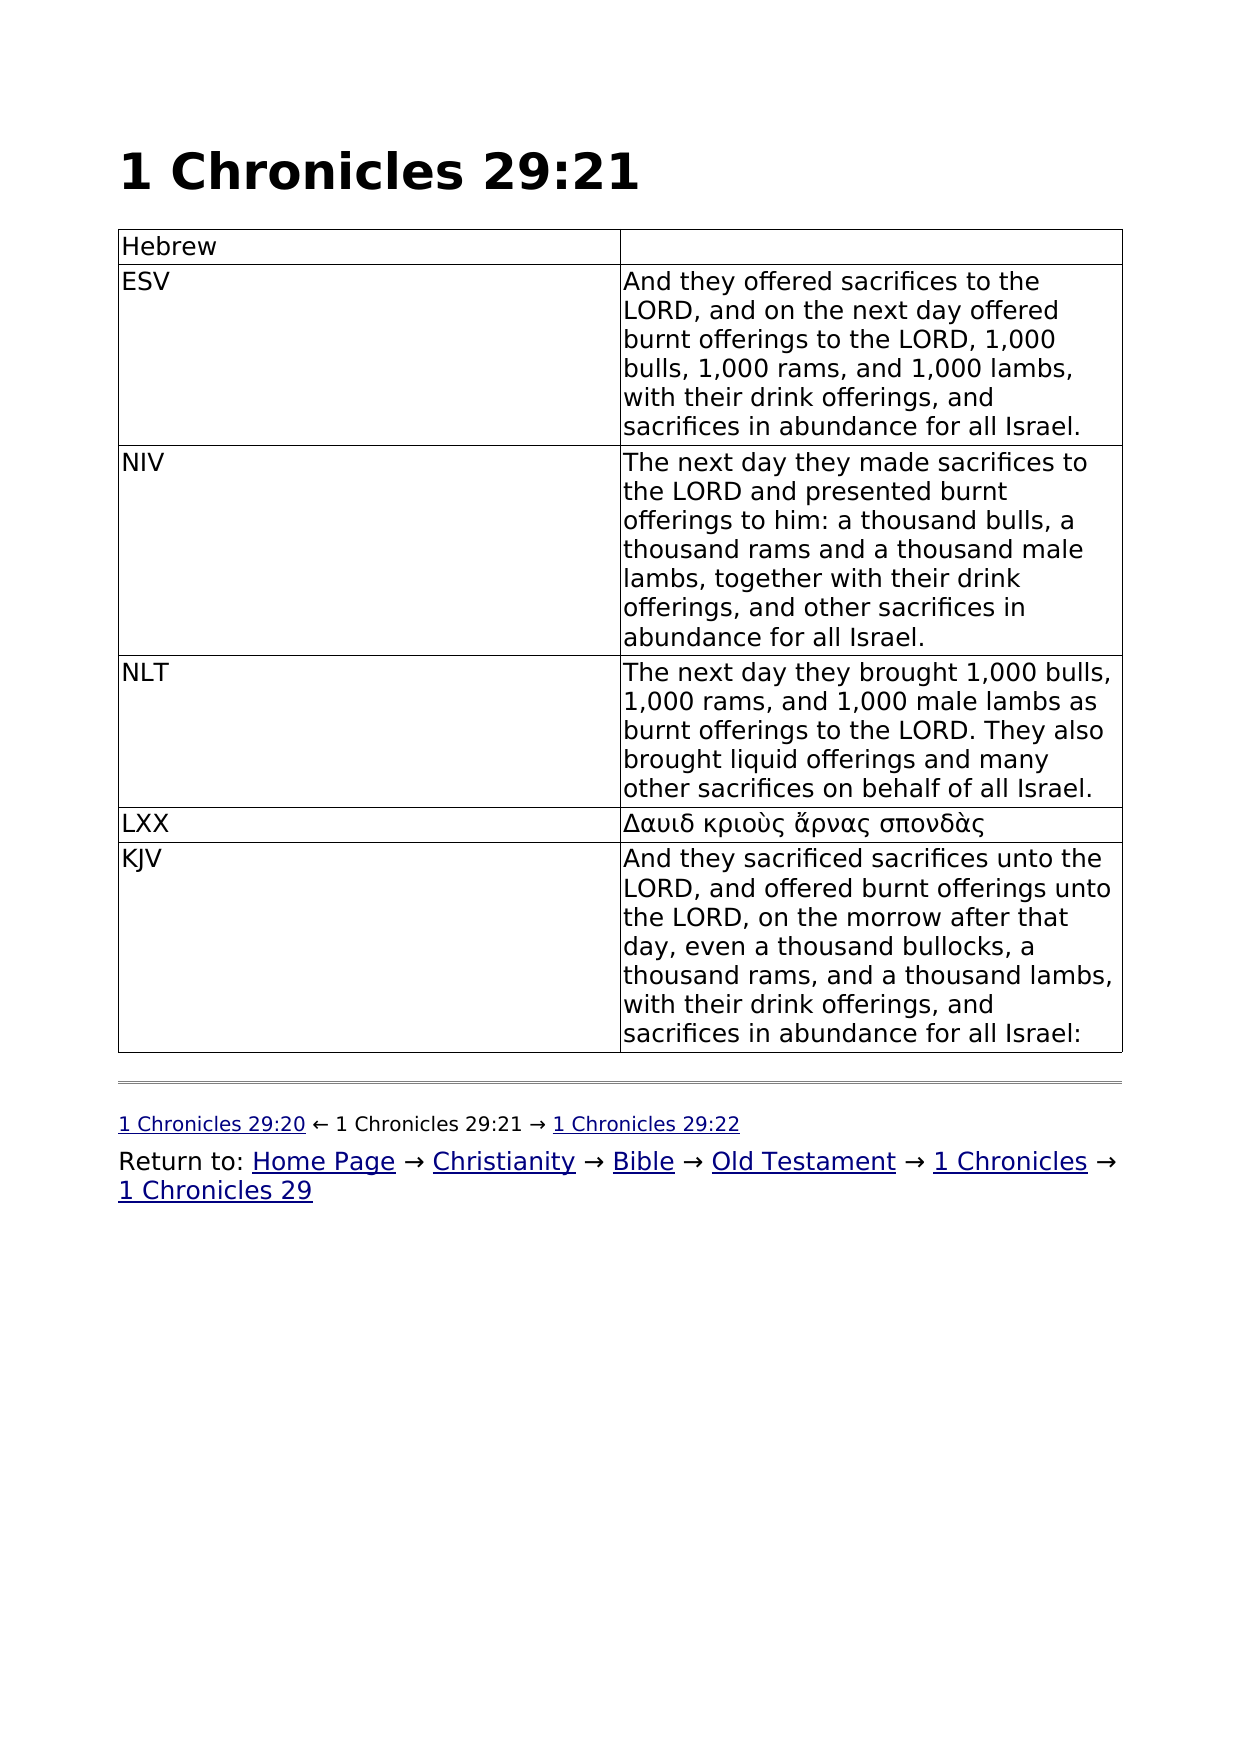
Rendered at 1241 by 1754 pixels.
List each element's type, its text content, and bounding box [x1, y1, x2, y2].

table_cell LXX [119, 808, 620, 842]
text Return to: Home Page → Christianity → Bible → Old Testament → 1 Chronicles → 1 Chronicles 29 [118, 1147, 1122, 1205]
table_cell ESV [119, 265, 620, 445]
table_cell NIV [119, 446, 620, 655]
table_cell And they offered sacrifices to the LORD, and on the next day offered burnt offerings to the LORD, 1,000 bulls, 1,000 rams, and 1,000 lambs, with their drink offerings, and sacrifices in abundance for all Israel. [621, 265, 1122, 445]
table_header Hebrew [119, 230, 620, 264]
table_header [621, 230, 1122, 264]
table_cell And they sacrificed sacrifices unto the LORD, and offered burnt offerings unto the LORD, on the morrow after that day, even a thousand bullocks, a thousand rams, and a thousand lambs, with their drink offerings, and sacrifices in abundance for all Israel: [621, 843, 1122, 1052]
table_cell NLT [119, 656, 620, 807]
table_cell The next day they brought 1,000 bulls, 1,000 rams, and 1,000 male lambs as burnt offerings to the LORD. They also brought liquid offerings and many other sacrifices on behalf of all Israel. [621, 656, 1122, 807]
table_cell KJV [119, 843, 620, 1052]
text 1 Chronicles 29:20 ← 1 Chronicles 29:21 → 1 Chronicles 29:22 [118, 1113, 1122, 1147]
table_cell Δαυιδ κριοὺς ἄρνας σπονδὰς [621, 808, 1122, 842]
table_cell The next day they made sacrifices to the LORD and presented burnt offerings to him: a thousand bulls, a thousand rams and a thousand male lambs, together with their drink offerings, and other sacrifices in abundance for all Israel. [621, 446, 1122, 655]
subtitle 1 Chronicles 29:21 [118, 143, 1122, 201]
